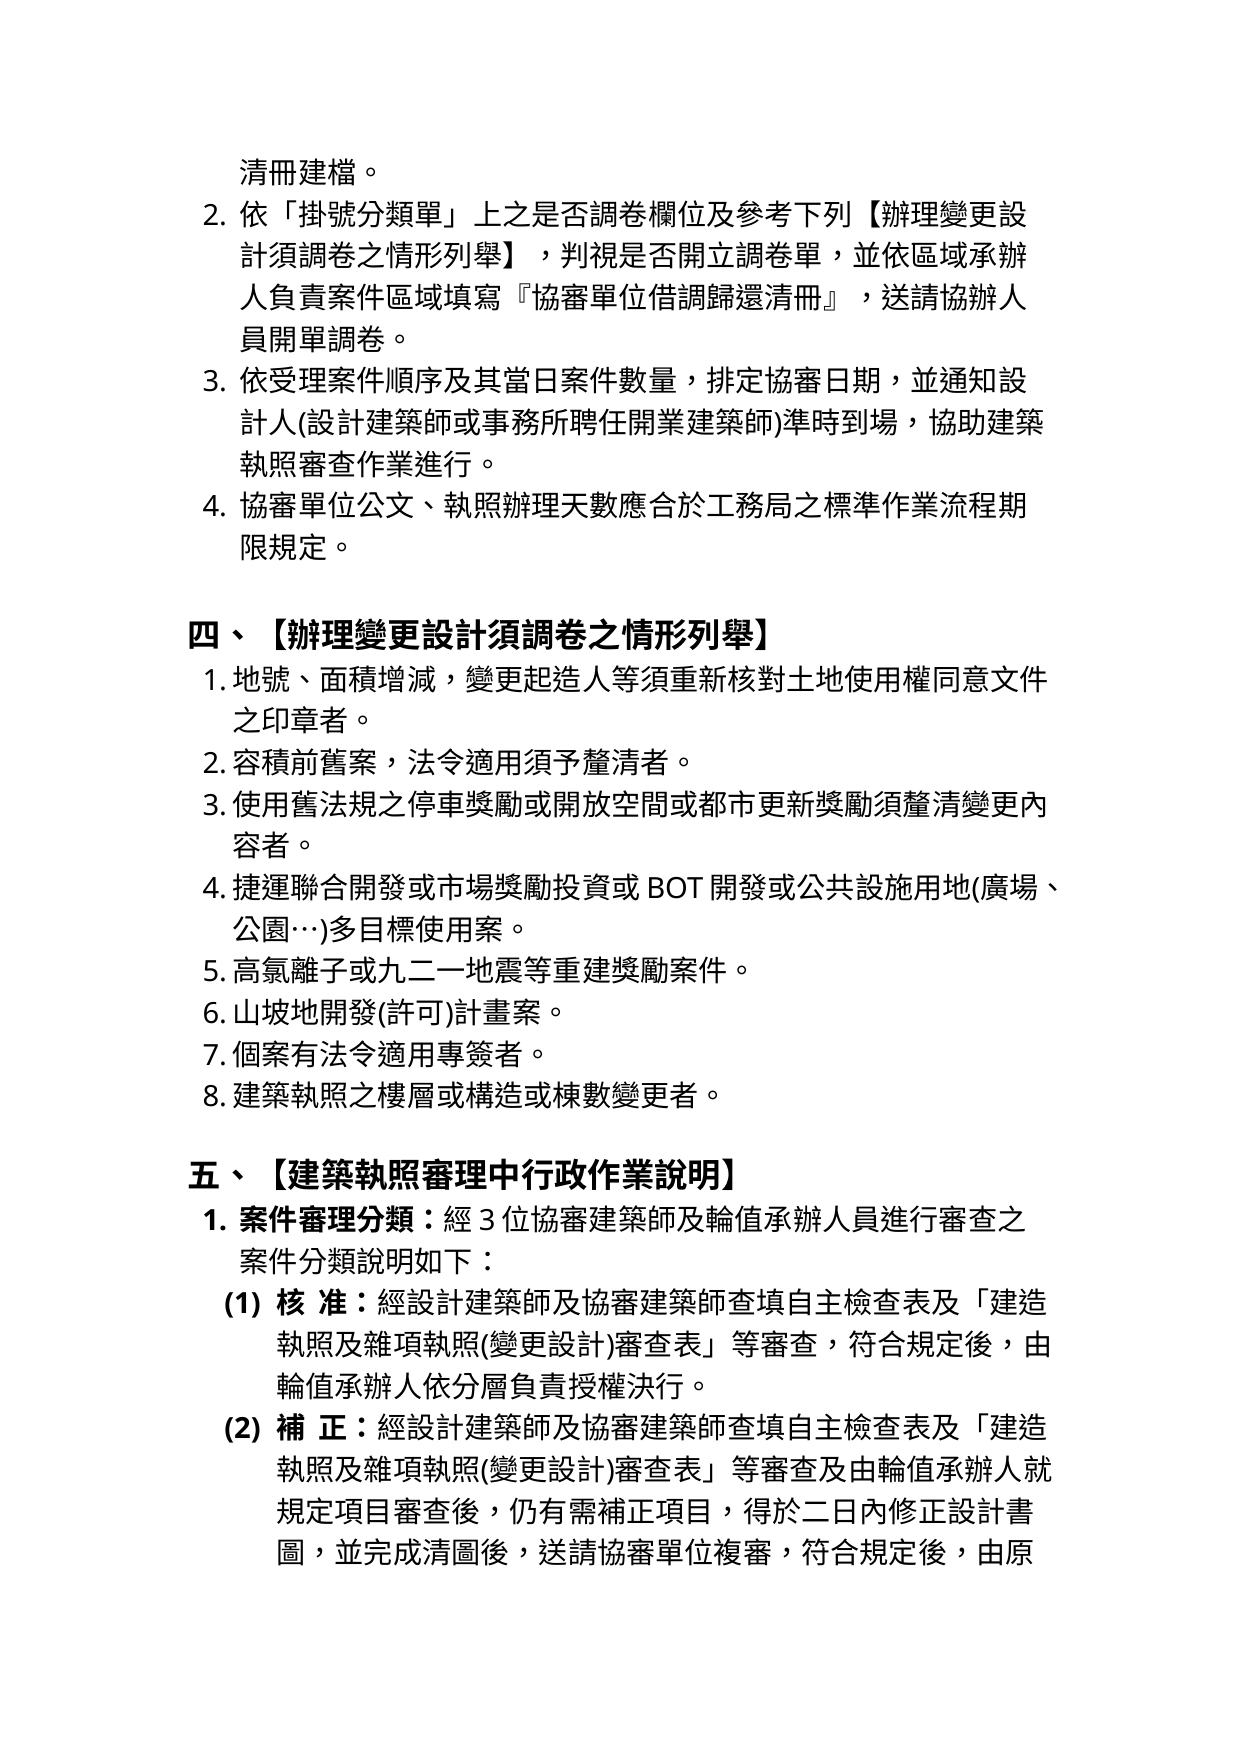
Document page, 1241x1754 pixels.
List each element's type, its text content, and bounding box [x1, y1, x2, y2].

list 使用舊法規之停車獎勵或開放空間或都市更新獎勵須釐清變更內容者。 [202, 782, 1053, 865]
list 協審單位公文、執照辦理天數應合於工務局之標準作業流程期限規定。 [202, 483, 1053, 567]
list 依「掛號分類單」上之是否調卷欄位及參考下列【辦理變更設計須調卷之情形列舉】，判視是否開立調卷單，並依區域承辦人負責案件區域填寫『協審單位借調歸還清冊』，送請協辦人員開單調卷。 [202, 192, 1053, 358]
list 山坡地開發(許可)計畫案。 [202, 990, 1053, 1032]
list 清冊建檔。 [202, 150, 1053, 192]
list 依受理案件順序及其當日案件數量，排定協審日期，並通知設計人(設計建築師或事務所聘任開業建築師)準時到場，協助建築執照審查作業進行。 [202, 358, 1053, 483]
list 建築執照之樓層或構造或棟數變更者。 [202, 1073, 1053, 1115]
list 案件審理分類：經3位協審建築師及輪值承辦人員進行審查之案件分類說明如下： [202, 1197, 1053, 1281]
list 個案有法令適用專簽者。 [202, 1032, 1053, 1073]
list 補 正：經設計建築師及協審建築師查填自主檢查表及「建造執照及雜項執照(變更設計)審查表」等審查及由輪值承辦人就規定項目審查後，仍有需補正項目，得於二日內修正設計書圖，並完成清圖後，送請協審單位複審，符合規定後，由原 [224, 1406, 1053, 1572]
list 核 准：經設計建築師及協審建築師查填自主檢查表及「建造執照及雜項執照(變更設計)審查表」等審查，符合規定後，由輪值承辦人依分層負責授權決行。 [224, 1281, 1053, 1406]
text 四、【辦理變更設計須調卷之情形列舉】 [187, 608, 1053, 657]
list 容積前舊案，法令適用須予釐清者。 [202, 740, 1053, 782]
list 高氯離子或九二一地震等重建獎勵案件。 [202, 948, 1053, 990]
list 捷運聯合開發或市場獎勵投資或BOT開發或公共設施用地(廣場、公園…)多目標使用案。 [202, 865, 1053, 948]
text 五、【建築執照審理中行政作業說明】 [187, 1149, 1053, 1197]
list 地號、面積增減，變更起造人等須重新核對土地使用權同意文件之印章者。 [202, 657, 1053, 740]
